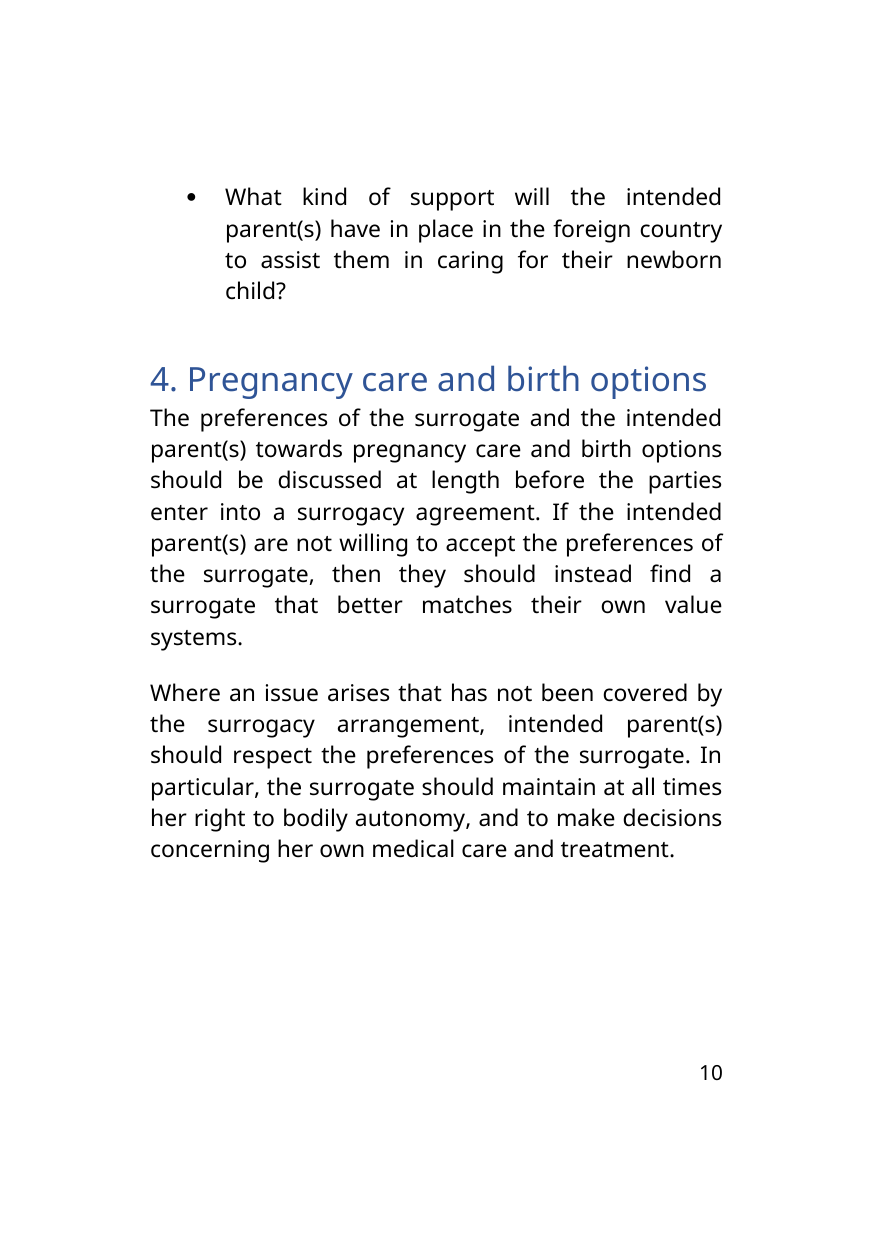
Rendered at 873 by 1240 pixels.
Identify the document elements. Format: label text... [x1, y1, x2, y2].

text The preferences of the surrogate and the intended parent(s) towards pregnancy care and birth options should be discussed at length before the parties enter into a surrogacy agreement. If the intended parent(s) are not willing to accept the preferences of the surrogate, then they should instead find a surrogate that better matches their own value systems. [150, 402, 723, 652]
list What kind of support will the intended parent(s) have in place in the foreign country to assist them in caring for their newborn child? [187, 181, 723, 306]
text Where an issue arises that has not been covered by the surrogacy arrangement, intended parent(s) should respect the preferences of the surrogate. In particular, the surrogate should maintain at all times her right to bodily autonomy, and to make decisions concerning her own medical care and treatment. [150, 677, 723, 864]
subtitle Pregnancy care and birth options [150, 356, 723, 402]
